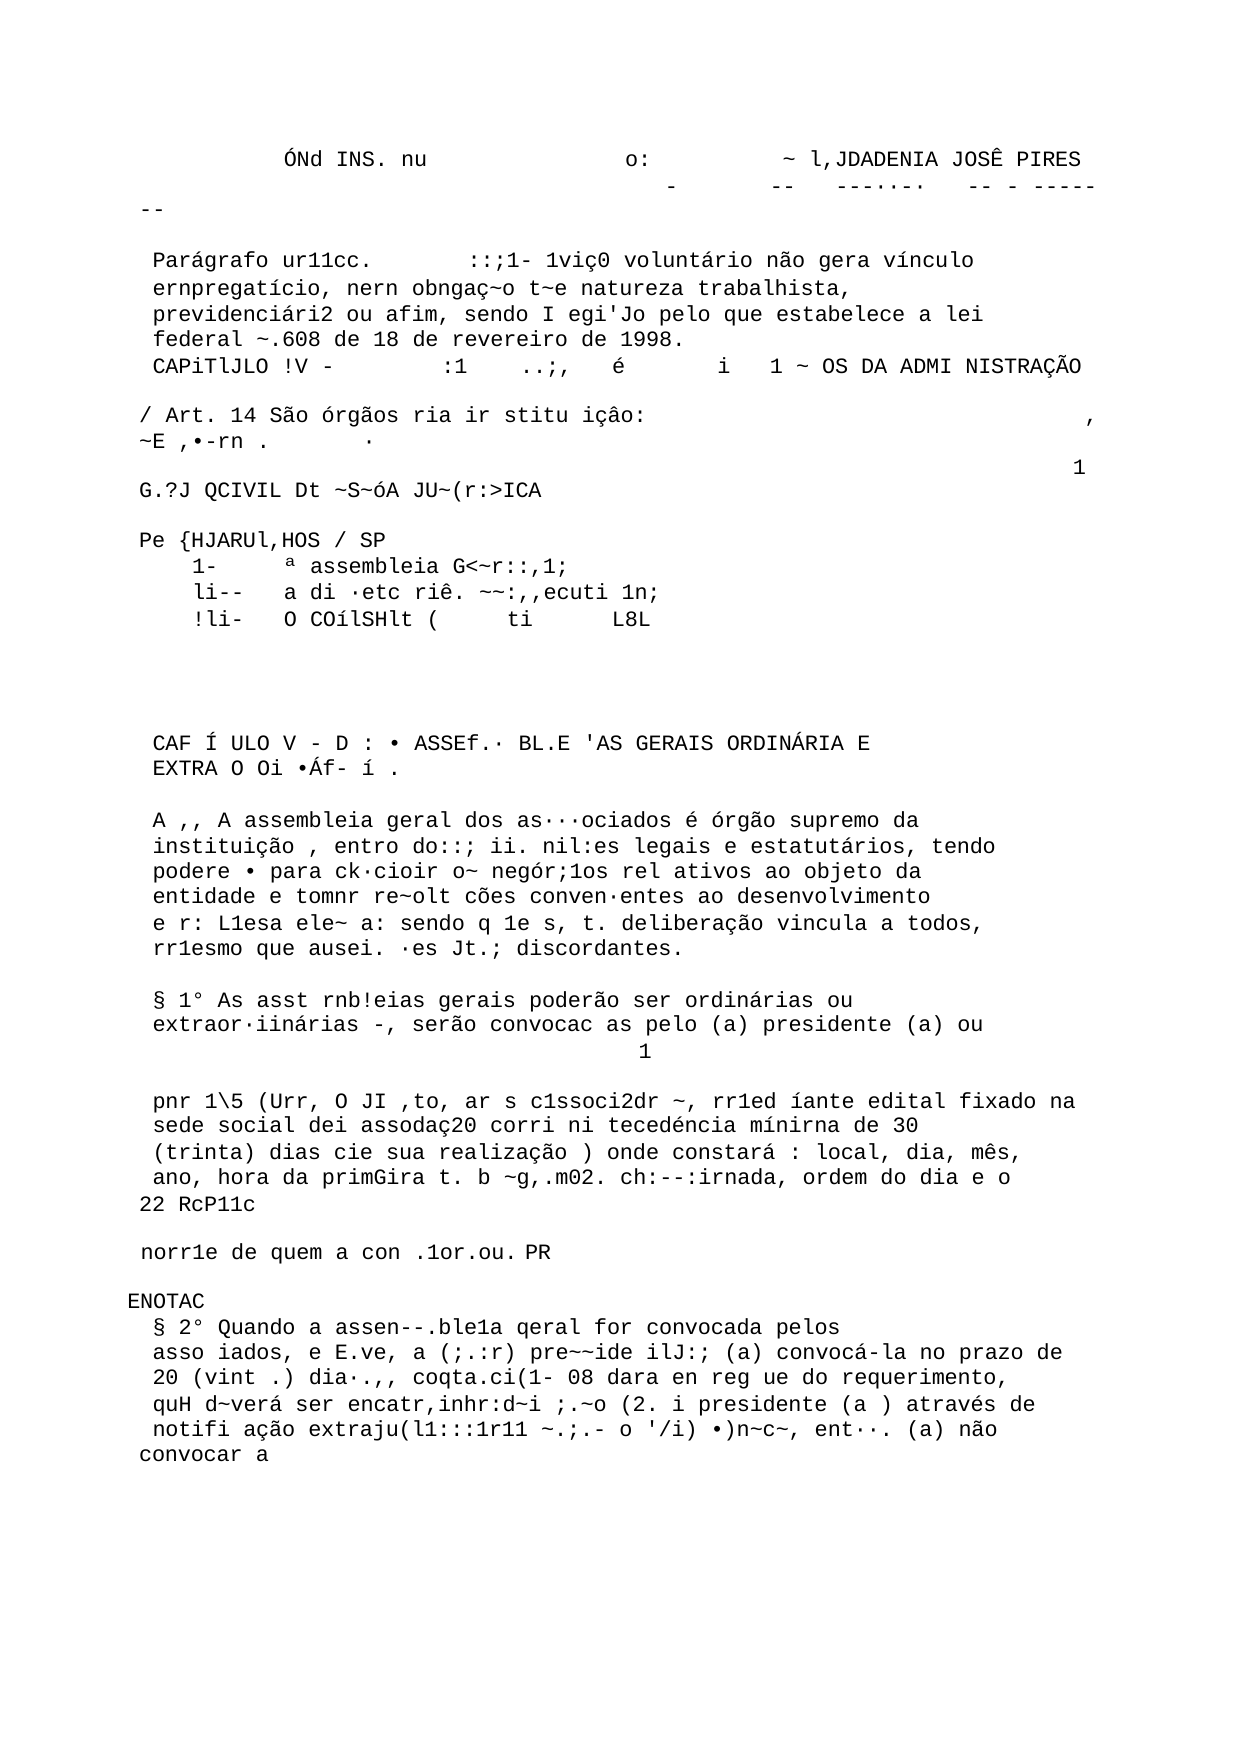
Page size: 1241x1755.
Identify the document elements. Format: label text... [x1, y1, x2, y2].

text CAPiTlJLO !V - :1 ..;, é i 1 ~ OS DA ADMI NISTRAÇÃO [152, 353, 1109, 378]
text / Art. 14 São órgãos ria ir stitu içâo: , [139, 403, 1109, 428]
text 1 [127, 455, 1086, 479]
text ÓNd INS. nu o: ~ l,JDADENIA JOSÊ PIRES [283, 146, 1109, 173]
text Parágrafo ur11cc. ::;1- 1viç0 voluntário não gera vínculo ernpregatício, nern obngaç~o t~e natureza trabalhista, previdenciári2 ou afim, sendo I egi'Jo pelo que estabelece a lei federal ~.608 de 18 de revereiro de 1998. [152, 247, 993, 353]
text 20 (vint .) dia·.,, coqta.ci(1- 08 dara en reg ue do requerimento, quH d~verá ser encatr,inhr:d~i ;.~o (2. i presidente (a ) através de notifi ação extraju(l1:::1r11 ~.;.- o '/i) •)n~c~, ent··. (a) não [152, 1364, 1046, 1443]
text G.?J QCIVIL Dt ~S~óA JU~(r:>ICA [139, 479, 1109, 504]
text -- [139, 198, 1109, 223]
text 1 [180, 1038, 1109, 1063]
text (trinta) dias cie sua realização ) onde constará : local, dia, mês, ano, hora da primGira t. b ~g,.m02. ch:--:irnada, ordem do dia e o [152, 1139, 1033, 1191]
text pnr 1\5 (Urr, O JI ,to, ar s c1ssoci2dr ~, rr1ed íante edital fixado na sede social dei assodaç20 corri ni tecedéncia mínirna de 30 [152, 1088, 1083, 1139]
text 22 RcP11c [139, 1191, 1109, 1216]
text Pe {HJARUl,HOS / SP [139, 529, 1109, 554]
text § 1° As asst rnb!eias gerais poderão ser ordinárias ou extraor·iinárias -, serão convocac as pelo (a) presidente (a) ou [152, 987, 993, 1038]
text convocar a [139, 1443, 1109, 1468]
text !li- O COílSHlt ( ti L8L [192, 606, 1109, 633]
text § 2° Quando a assen--.ble1a qeral for convocada pelos [152, 1314, 1109, 1339]
text norr1e de quem a con .1or.ou. PR ENOTAC [127, 1217, 553, 1314]
text asso iados, e E.ve, a (;.:r) pre~~ide ilJ:; (a) convocá-la no prazo de [152, 1339, 1109, 1364]
text 1- ª assembleia G<~r::,1; [192, 554, 1109, 579]
text CAF Í ULO V - D : • ASSEf.· BL.E 'AS GERAIS ORDINÁRIA E EXTRA O Oi •Áf- í . [152, 732, 901, 782]
text li-- a di ·etc riê. ~~:,,ecuti 1n; [192, 579, 1109, 606]
text - -- ---··-· -- - ----- [664, 173, 1109, 198]
text A ,, A assembleia geral dos as···ociados é órgão supremo da instituição , entro do::; ii. nil:es legais e estatutários, tendo podere • para ck·cioir o~ negór;1os rel ativos ao objeto da entidade e tomnr re~olt cões conven·entes ao desenvolvimento [152, 807, 1020, 910]
text e r: L1esa ele~ a: sendo q 1e s, t. deliberação vincula a todos, rr1esmo que ausei. ·es Jt.; discordantes. [152, 910, 1046, 962]
text ~E ,•-rn . · [139, 428, 1109, 455]
